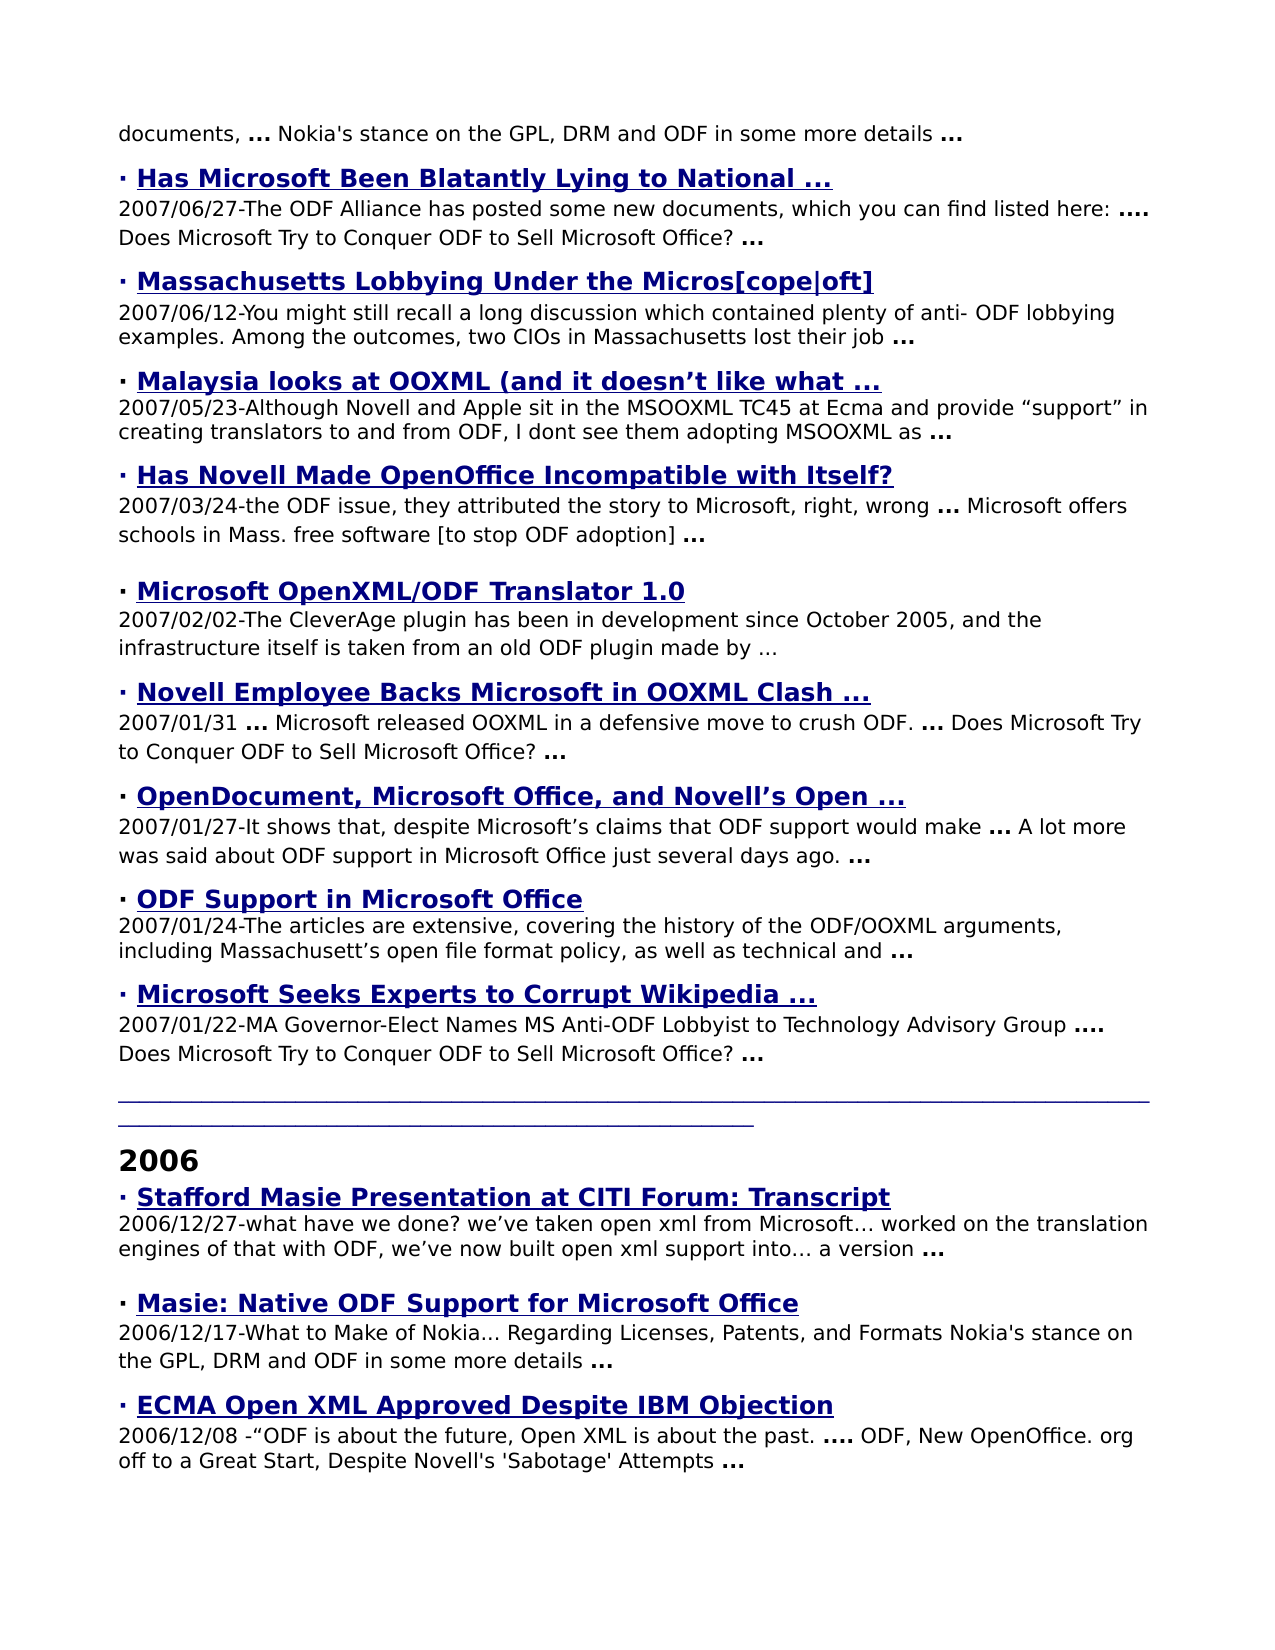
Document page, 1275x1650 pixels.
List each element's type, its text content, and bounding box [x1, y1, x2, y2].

subtitle · Massachusetts Lobbying Under the Micros[cope|oft] [118, 267, 1157, 297]
subtitle · Masie: Native ODF Support for Microsoft Office [118, 1278, 1157, 1321]
subtitle · Has Novell Made OpenOffice Incompatible with Itself? [118, 461, 1157, 491]
subtitle 2006 [118, 1145, 1157, 1179]
table_header 2006/12/17-What to Make of Nokia... Regarding Licenses, Patents, and Formats Nokia's stance on the GPL, DRM and ODF in some more details ... [118, 1321, 1157, 1387]
subtitle · Has Microsoft Been Blatantly Lying to National ... [118, 164, 1157, 193]
table_header 2007/01/22-MA Governor-Elect Names MS Anti-ODF Lobbyist to Technology Advisory Group .... Does Microsoft Try to Conquer ODF to Sell Microsoft Office? ... [118, 1009, 1157, 1079]
table_header 2006/12/08 -“ODF is about the future, Open XML is about the past. .... ODF, New OpenOffice. org off to a Great Start, Despite Novell's 'Sabotage' Attempts ... [118, 1420, 1157, 1486]
table_header 2007/06/27-The ODF Alliance has posted some new documents, which you can find listed here: .... Does Microsoft Try to Conquer ODF to Sell Microsoft Office? ... [118, 193, 1157, 263]
text ________________________________________________________________________________________________________________________________________________________________ [118, 1079, 1157, 1128]
table_header 2007/01/24-The articles are extensive, covering the history of the ODF/OOXML arguments, including Massachusett’s open file format policy, as well as technical and ... [118, 915, 1157, 976]
subtitle · Stafford Masie Presentation at CITI Forum: Transcript [118, 1183, 1157, 1212]
table_header 2007/05/23-Although Novell and Apple sit in the MSOOXML TC45 at Ecma and provide “support” in creating translators to and from ODF, I dont see them adopting MSOOXML as ... [118, 396, 1157, 457]
table_header 2007/06/12-You might still recall a long discussion which contained plenty of anti- ODF lobbying examples. Among the outcomes, two CIOs in Massachusetts lost their job ... [118, 297, 1157, 362]
subtitle · Malaysia looks at OOXML (and it doesn’t like what ... [118, 367, 1157, 396]
subtitle · Microsoft OpenXML/ODF Translator 1.0 [118, 565, 1157, 608]
table_header documents, ... Nokia's stance on the GPL, DRM and ODF in some more details ... [118, 118, 1157, 159]
subtitle · ECMA Open XML Approved Despite IBM Objection [118, 1391, 1157, 1420]
table_header 2007/01/31 ... Microsoft released OOXML in a defensive move to crush ODF. ... Does Microsoft Try to Conquer ODF to Sell Microsoft Office? ... [118, 707, 1157, 777]
table_header 2007/01/27-It shows that, despite Microsoft’s claims that ODF support would make ... A lot more was said about ODF support in Microsoft Office just several days ago. ... [118, 811, 1157, 881]
subtitle · OpenDocument, Microsoft Office, and Novell’s Open ... [118, 782, 1157, 811]
subtitle · ODF Support in Microsoft Office [118, 885, 1157, 914]
subtitle · Novell Employee Backs Microsoft in OOXML Clash ... [118, 678, 1157, 707]
table_header 2007/03/24-the ODF issue, they attributed the story to Microsoft, right, wrong ... Microsoft offers schools in Mass. free software [to stop ODF adoption] ... [118, 491, 1157, 561]
table_header 2007/02/02-The CleverAge plugin has been in development since October 2005, and the infrastructure itself is taken from an old ODF plugin made by ... [118, 608, 1157, 674]
subtitle · Microsoft Seeks Experts to Corrupt Wikipedia ... [118, 980, 1157, 1009]
table_header 2006/12/27-what have we done? we’ve taken open xml from Microsoft… worked on the translation engines of that with ODF, we’ve now built open xml support into… a version ... [118, 1213, 1157, 1273]
